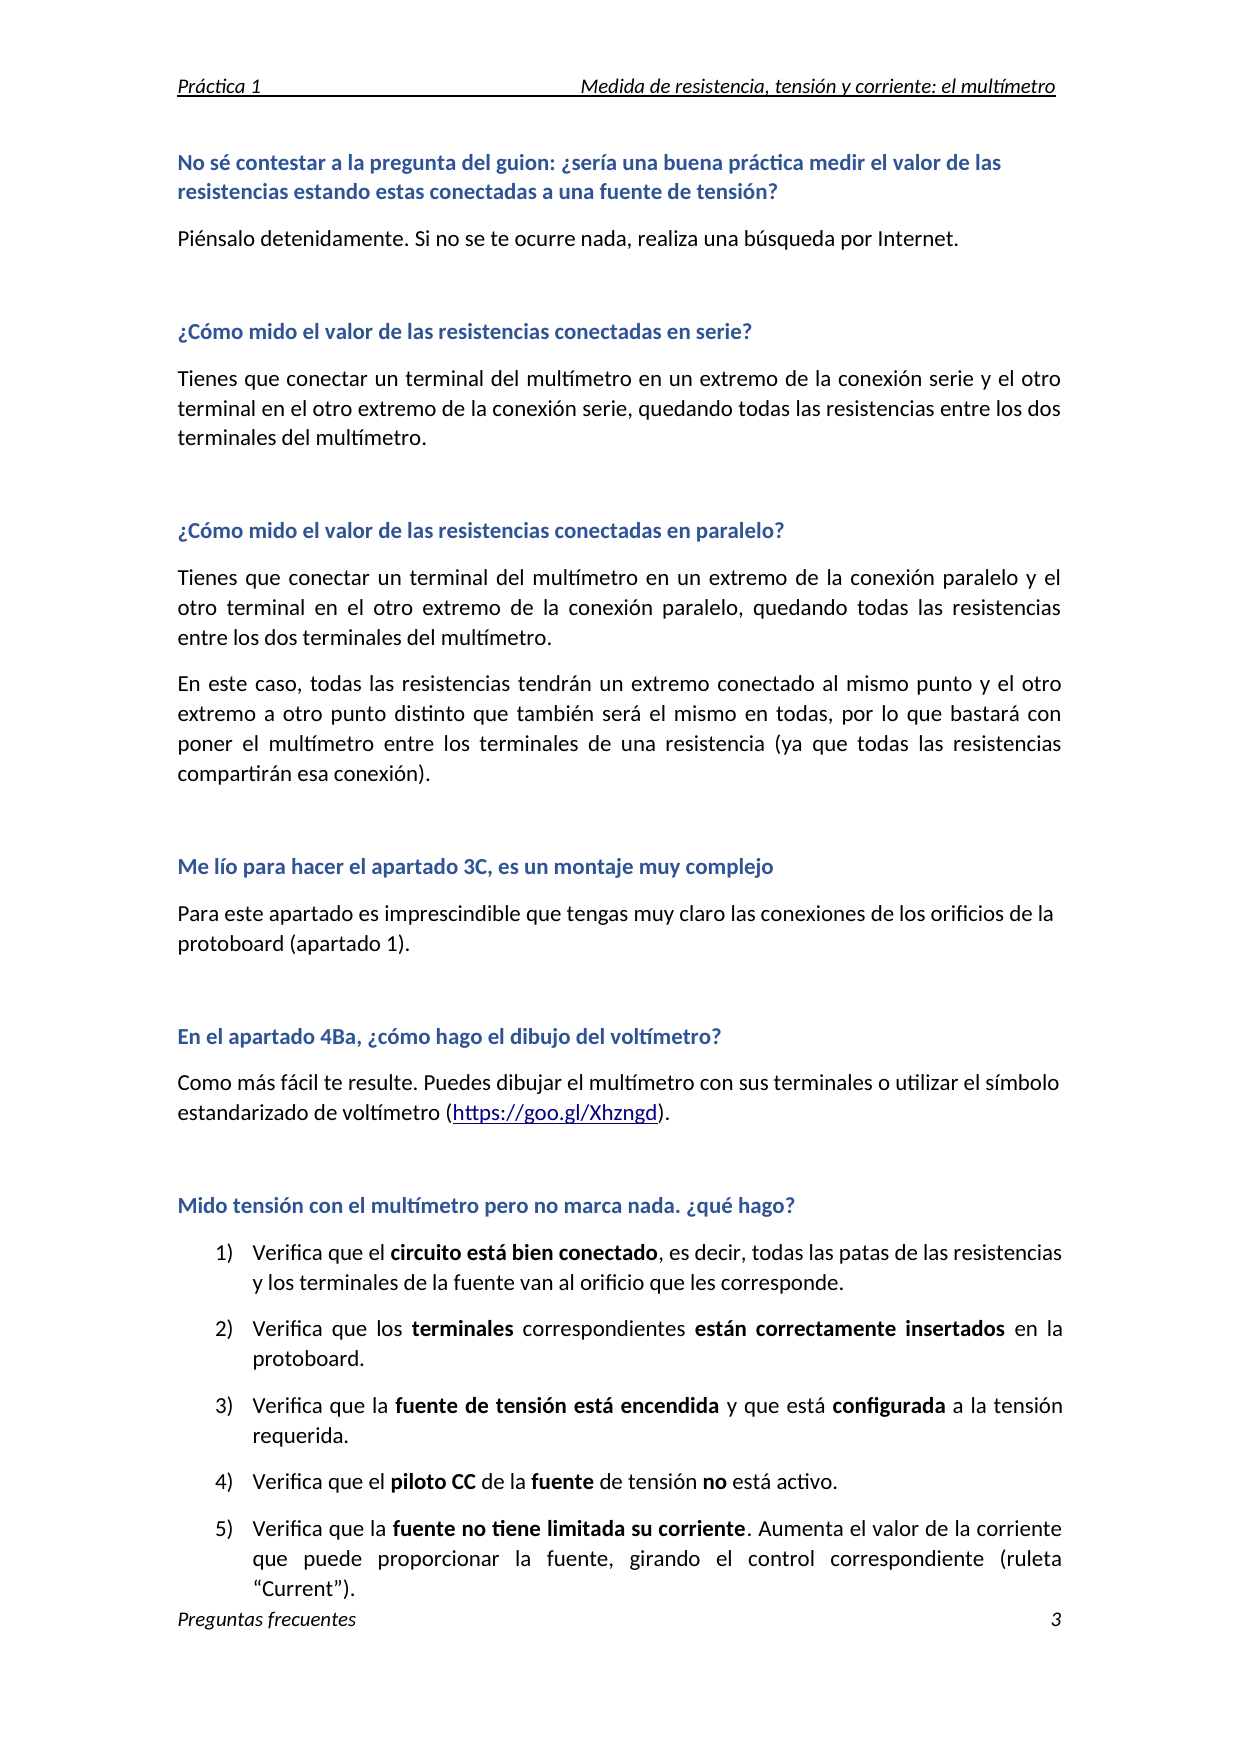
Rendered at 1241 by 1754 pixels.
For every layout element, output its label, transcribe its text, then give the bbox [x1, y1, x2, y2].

text Me lío para hacer el apartado 3C, es un montaje muy complejo [177, 852, 1063, 880]
text ¿Cómo mido el valor de las resistencias conectadas en serie? [177, 317, 1063, 345]
text No sé contestar a la pregunta del guion: ¿sería una buena práctica medir el valor de las resistencias estando estas conectadas a una fuente de tensión? [177, 148, 1063, 206]
list Verifica que el piloto CC de la fuente de tensión no está activo. [215, 1467, 1063, 1496]
text Tienes que conectar un terminal del multímetro en un extremo de la conexión serie y el otro terminal en el otro extremo de la conexión serie, quedando todas las resistencias entre los dos terminales del multímetro. [177, 364, 1063, 452]
text Como más fácil te resulte. Puedes dibujar el multímetro con sus terminales o utilizar el símbolo estandarizado de voltímetro (https://goo.gl/Xhzngd). [177, 1068, 1063, 1126]
text ¿Cómo mido el valor de las resistencias conectadas en paralelo? [177, 517, 1063, 545]
list Verifica que el circuito está bien conectado, es decir, todas las patas de las resistencias y los terminales de la fuente van al orificio que les corresponde. [215, 1238, 1063, 1296]
text En el apartado 4Ba, ¿cómo hago el dibujo del voltímetro? [177, 1022, 1063, 1050]
text Para este apartado es imprescindible que tengas muy claro las conexiones de los orificios de la protoboard (apartado 1). [177, 899, 1063, 957]
text En este caso, todas las resistencias tendrán un extremo conectado al mismo punto y el otro extremo a otro punto distinto que también será el mismo en todas, por lo que bastará con poner el multímetro entre los terminales de una resistencia (ya que todas las resistencias compartirán esa conexión). [177, 669, 1063, 787]
text Mido tensión con el multímetro pero no marca nada. ¿qué hago? [177, 1192, 1063, 1219]
text Tienes que conectar un terminal del multímetro en un extremo de la conexión paralelo y el otro terminal en el otro extremo de la conexión paralelo, quedando todas las resistencias entre los dos terminales del multímetro. [177, 563, 1063, 651]
list Verifica que los terminales correspondientes están correctamente insertados en la protoboard. [215, 1314, 1063, 1372]
list Verifica que la fuente no tiene limitada su corriente. Aumenta el valor de la corriente que puede proporcionar la fuente, girando el control correspondiente (ruleta “Current”). [215, 1514, 1063, 1602]
list Verifica que la fuente de tensión está encendida y que está configurada a la tensión requerida. [215, 1391, 1063, 1449]
text Piénsalo detenidamente. Si no se te ocurre nada, realiza una búsqueda por Internet. [177, 224, 1063, 252]
